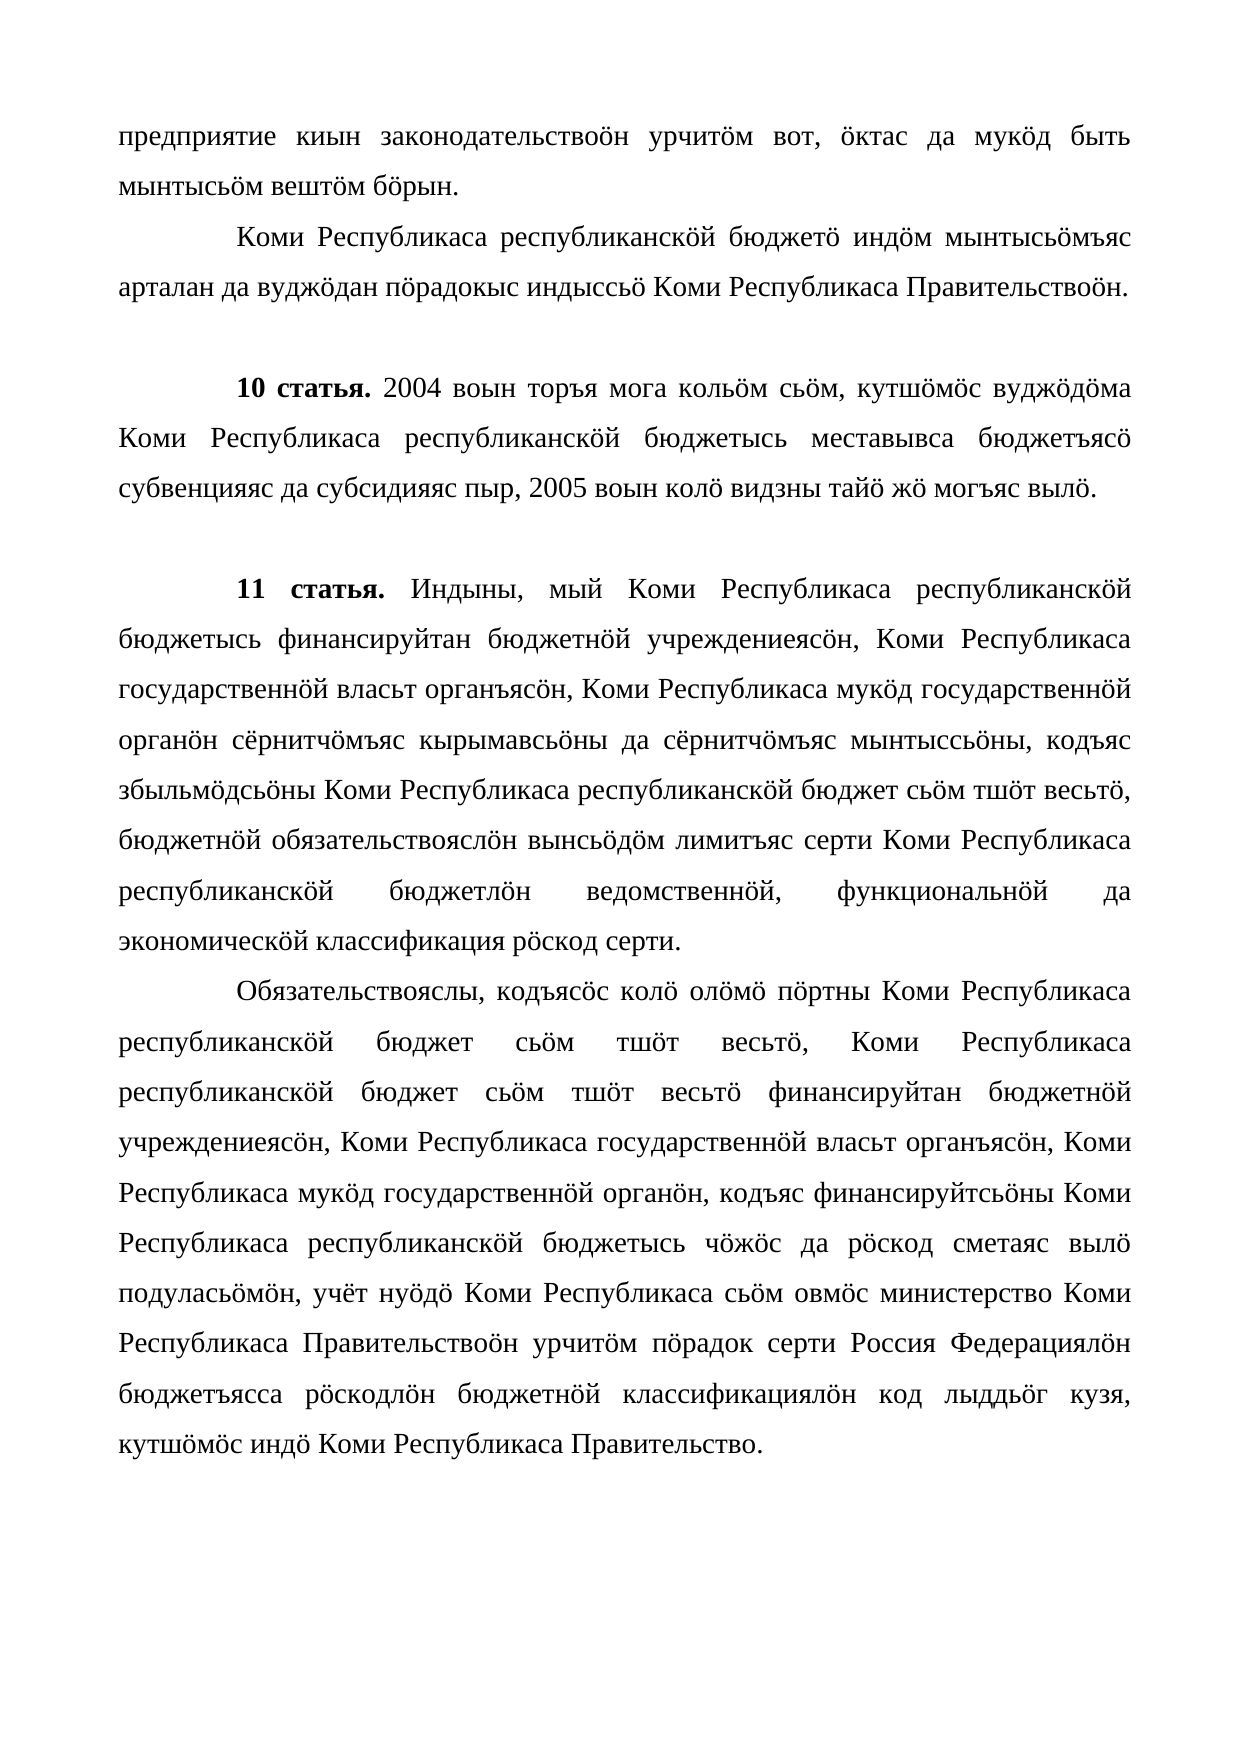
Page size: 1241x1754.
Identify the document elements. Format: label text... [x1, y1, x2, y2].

text предприятие киын законодательствоöн урчитöм вот, öктас да мукöд быть мынтысьöм вештöм бöрын. [118, 118, 1132, 202]
text Обязательствояслы, кодъясöс колö олöмö пöртны Коми Республикаса республиканскöй бюджет сьöм тшöт весьтö, Коми Республикаса республиканскöй бюджет сьöм тшöт весьтö финансируйтан бюджетнöй учреждениеясöн, Коми Республикаса государственнöй власьт органъясöн, Коми Республикаса мукöд государственнöй органöн, кодъяс финансируйтсьöны Коми Республикаса республиканскöй бюджетысь чöжöс да рöскод сметаяс вылö подуласьöмöн, учёт нуöдö Коми Республикаса сьöм овмöс министерство Коми Республикаса Правительствоöн урчитöм пöрадок серти Россия Федерациялöн бюджетъясса рöскодлöн бюджетнöй классификациялöн код лыддьöг кузя, кутшöмöс индö Коми Республикаса Правительство. [118, 973, 1132, 1460]
text 10 статья. 2004 воын торъя мога кольöм сьöм, кутшöмöс вуджöдöма Коми Республикаса республиканскöй бюджетысь меставывса бюджетъясö субвенцияяс да субсидияяс пыр, 2005 воын колö видзны тайö жö могъяс вылö. [118, 370, 1132, 504]
text Коми Республикаса республиканскöй бюджетö индöм мынтысьöмъяс арталан да вуджöдан пöрадокыс индыссьö Коми Республикаса Правительствоöн. [118, 219, 1132, 303]
text 11 статья. Индыны, мый Коми Республикаса республиканскöй бюджетысь финансируйтан бюджетнöй учреждениеясöн, Коми Республикаса государственнöй власьт органъясöн, Коми Республикаса мукöд государственнöй органöн сёрнитчöмъяс кырымавсьöны да сёрнитчöмъяс мынтыссьöны, кодъяс збыльмöдсьöны Коми Республикаса республиканскöй бюджет сьöм тшöт весьтö, бюджетнöй обязательствояслöн вынсьöдöм лимитъяс серти Коми Республикаса республиканскöй бюджетлöн ведомственнöй, функциональнöй да экономическöй классификация рöскод серти. [118, 571, 1132, 957]
